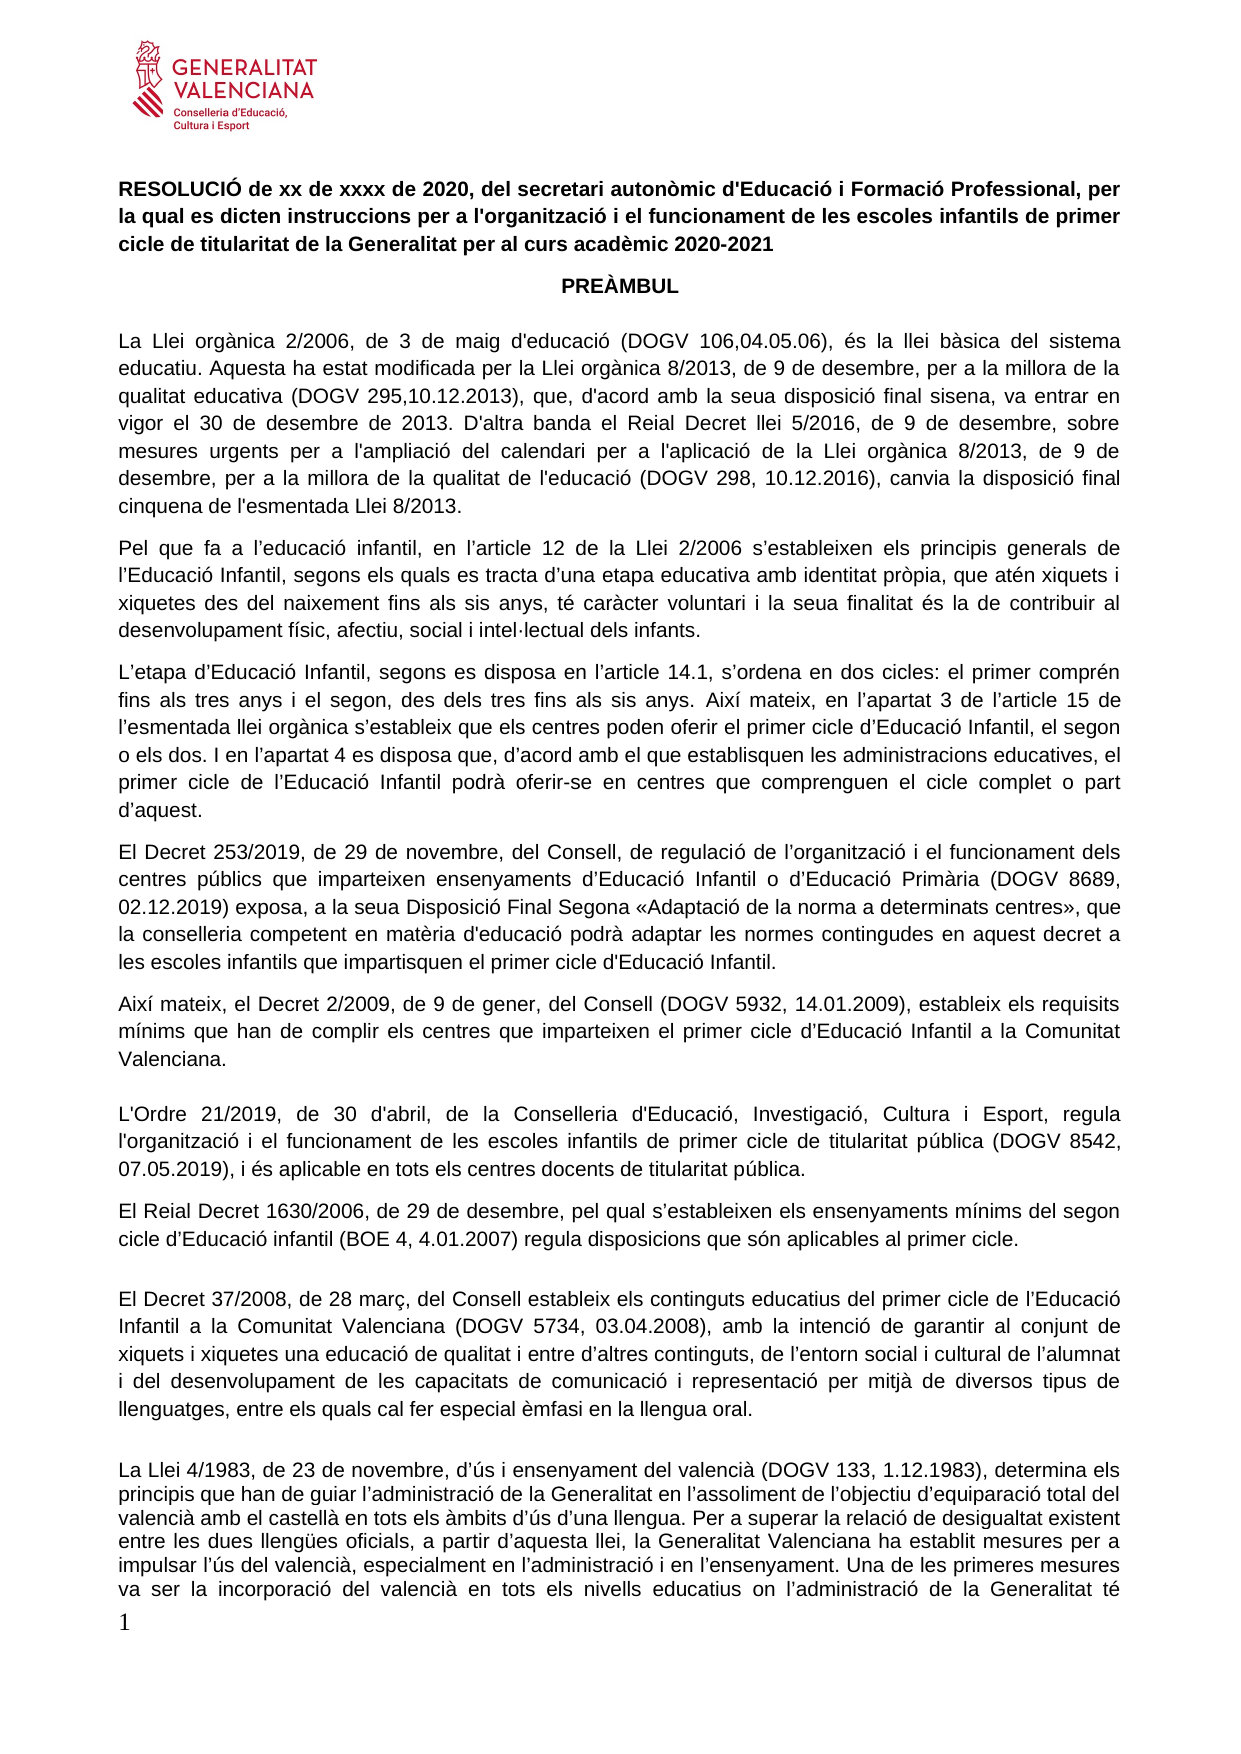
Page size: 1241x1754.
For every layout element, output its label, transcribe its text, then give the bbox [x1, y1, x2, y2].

text La Llei orgànica 2/2006, de 3 de maig d'educació (DOGV 106,04.05.06), és la llei bàsica del sistema educatiu. Aquesta ha estat modificada per la Llei orgànica 8/2013, de 9 de desembre, per a la millora de la qualitat educativa (DOGV 295,10.12.2013), que, d'acord amb la seua disposició final sisena, va entrar en vigor el 30 de desembre de 2013. D'altra banda el Reial Decret llei 5/2016, de 9 de desembre, sobre mesures urgents per a l'ampliació del calendari per a l'aplicació de la Llei orgànica 8/2013, de 9 de desembre, per a la millora de la qualitat de l'educació (DOGV 298, 10.12.2016), canvia la disposició final cinquena de l'esmentada Llei 8/2013. [118, 328, 1122, 517]
text Així mateix, el Decret 2/2009, de 9 de gener, del Consell (DOGV 5932, 14.01.2009), estableix els requisits mínims que han de complir els centres que imparteixen el primer cicle d’Educació Infantil a la Comunitat Valenciana. [118, 992, 1122, 1071]
text L'Ordre 21/2019, de 30 d'abril, de la Conselleria d'Educació, Investigació, Cultura i Esport, regula l'organització i el funcionament de les escoles infantils de primer cicle de titularitat pública (DOGV 8542, 07.05.2019), i és aplicable en tots els centres docents de titularitat pública. [118, 1102, 1122, 1181]
text El Decret 253/2019, de 29 de novembre, del Consell, de regulació de l’organització i el funcionament dels centres públics que imparteixen ensenyaments d’Educació Infantil o d’Educació Primària (DOGV 8689, 02.12.2019) exposa, a la seua Disposició Final Segona «Adaptació de la norma a determinats centres», que la conselleria competent en matèria d'educació podrà adaptar les normes contingudes en aquest decret a les escoles infantils que impartisquen el primer cicle d'Educació Infantil. [118, 840, 1122, 974]
text El Decret 37/2008, de 28 març, del Consell estableix els continguts educatius del primer cicle de l’Educació Infantil a la Comunitat Valenciana (DOGV 5734, 03.04.2008), amb la intenció de garantir al conjunt de xiquets i xiquetes una educació de qualitat i entre d’altres continguts, de l’entorn social i cultural de l’alumnat i del desenvolupament de les capacitats de comunicació i representació per mitjà de diversos tipus de llenguatges, entre els quals cal fer especial èmfasi en la llengua oral. [118, 1287, 1122, 1421]
text El Reial Decret 1630/2006, de 29 de desembre, pel qual s’estableixen els ensenyaments mínims del segon cicle d’Educació infantil (BOE 4, 4.01.2007) regula disposicions que són aplicables al primer cicle. [118, 1199, 1122, 1250]
text La Llei 4/1983, de 23 de novembre, d’ús i ensenyament del valencià (DOGV 133, 1.12.1983), determina els principis que han de guiar l’administració de la Generalitat en l’assoliment de l’objectiu d’equiparació total del valencià amb el castellà en tots els àmbits d’ús d’una llengua. Per a superar la relació de desigualtat existent entre les dues llengües oficials, a partir d’aquesta llei, la Generalitat Valenciana ha establit mesures per a impulsar l’ús del valencià, especialment en l’administració i en l’ensenyament. Una de les primeres mesures va ser la incorporació del valencià en tots els nivells educatius on l’administració de la Generalitat té [118, 1457, 1122, 1601]
text PREÀMBUL [118, 273, 1122, 297]
text Pel que fa a l’educació infantil, en l’article 12 de la Llei 2/2006 s’estableixen els principis generals de l’Educació Infantil, segons els quals es tracta d’una etapa educativa amb identitat pròpia, que atén xiquets i xiquetes des del naixement fins als sis anys, té caràcter voluntari i la seua finalitat és la de contribuir al desenvolupament físic, afectiu, social i intel·lectual dels infants. [118, 536, 1122, 642]
text L’etapa d’Educació Infantil, segons es disposa en l’article 14.1, s’ordena en dos cicles: el primer comprén fins als tres anys i el segon, des dels tres fins als sis anys. Així mateix, en l’apartat 3 de l’article 15 de l’esmentada llei orgànica s’estableix que els centres poden oferir el primer cicle d’Educació Infantil, el segon o els dos. I en l’apartat 4 es disposa que, d’acord amb el que establisquen les administracions educatives, el primer cicle de l’Educació Infantil podrà oferir-se en centres que comprenguen el cicle complet o part d’aquest. [118, 660, 1122, 822]
picture [94, 2, 355, 166]
text RESOLUCIÓ de xx de xxxx de 2020, del secretari autonòmic d'Educació i Formació Professional, per la qual es dicten instruccions per a l'organització i el funcionament de les escoles infantils de primer cicle de titularitat de la Generalitat per al curs acadèmic 2020-2021 [118, 176, 1122, 255]
